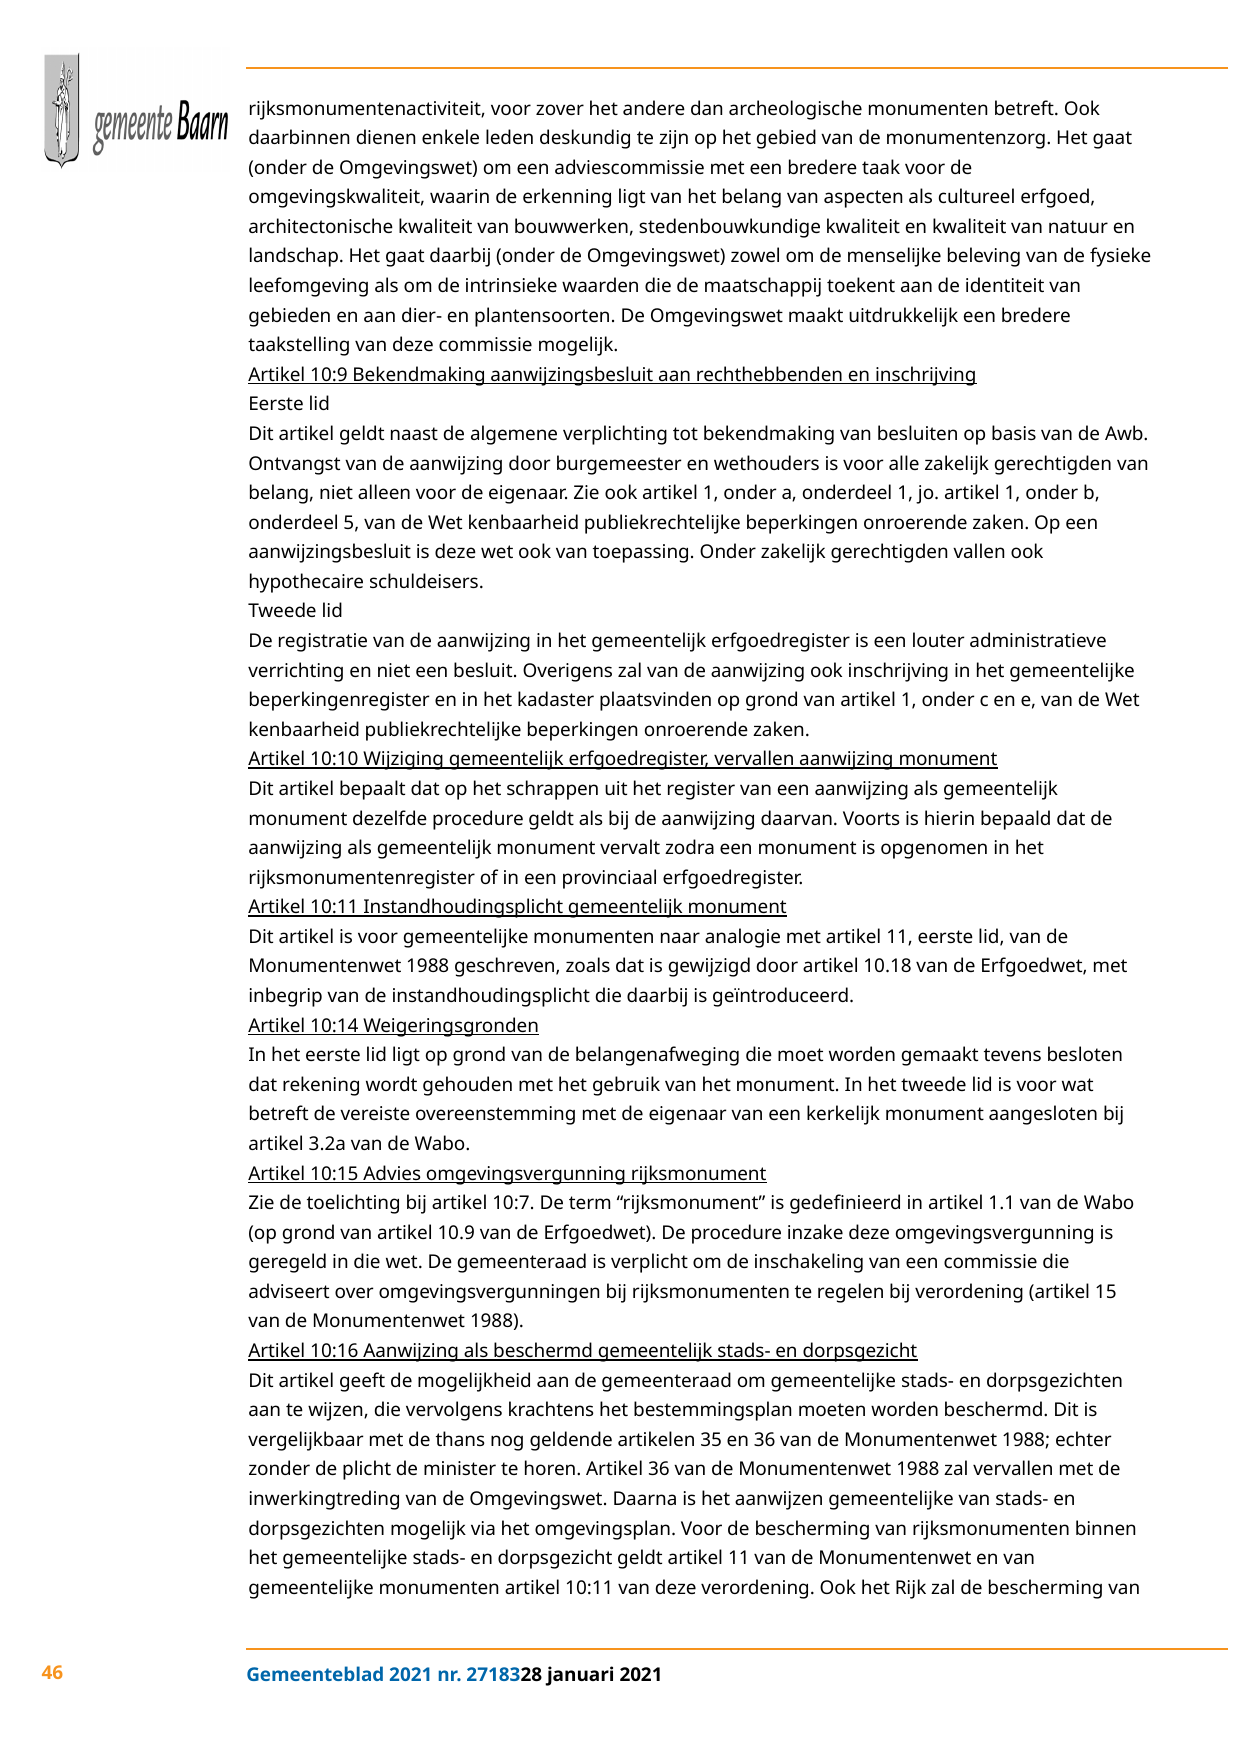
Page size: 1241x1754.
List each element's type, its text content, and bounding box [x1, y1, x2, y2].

text De registratie van de aanwijzing in het gemeentelijk erfgoedregister is een louter administratieve verrichting en niet een besluit. Overigens zal van de aanwijzing ook inschrijving in het gemeentelijke beperkingenregister en in het kadaster plaatsvinden op grond van artikel 1, onder c en e, van de Wet kenbaarheid publiekrechtelijke beperkingen onroerende zaken. [248, 627, 1152, 742]
picture [41, 47, 231, 172]
text Dit artikel is voor gemeentelijke monumenten naar analogie met artikel 11, eerste lid, van de Monumentenwet 1988 geschreven, zoals dat is gewijzigd door artikel 10.18 van de Erfgoedwet, met inbegrip van de instandhoudingsplicht die daarbij is geïntroduceerd. [248, 923, 1152, 1008]
text Artikel 10:16 Aanwijzing als beschermd gemeentelijk stads- en dorpsgezicht [248, 1337, 1152, 1363]
text Artikel 10:9 Bekendmaking aanwijzingsbesluit aan rechthebbenden en inschrijving [248, 361, 1152, 387]
text Artikel 10:14 Weigeringsgronden [248, 1012, 1152, 1038]
text rijksmonumentenactiviteit, voor zover het andere dan archeologische monumenten betreft. Ook daarbinnen dienen enkele leden deskundig te zijn op het gebied van de monumentenzorg. Het gaat (onder de Omgevingswet) om een adviescommissie met een bredere taak voor de omgevingskwaliteit, waarin de erkenning ligt van het belang van aspecten als cultureel erfgoed, architectonische kwaliteit van bouwwerken, stedenbouwkundige kwaliteit en kwaliteit van natuur en landschap. Het gaat daarbij (onder de Omgevingswet) zowel om de menselijke beleving van de fysieke leefomgeving als om de intrinsieke waarden die de maatschappij toekent aan de identiteit van gebieden en aan dier- en plantensoorten. De Omgevingswet maakt uitdrukkelijk een bredere taakstelling van deze commissie mogelijk. [248, 95, 1152, 357]
text Dit artikel geldt naast de algemene verplichting tot bekendmaking van besluiten op basis van de Awb. Ontvangst van de aanwijzing door burgemeester en wethouders is voor alle zakelijk gerechtigden van belang, niet alleen voor de eigenaar. Zie ook artikel 1, onder a, onderdeel 1, jo. artikel 1, onder b, onderdeel 5, van de Wet kenbaarheid publiekrechtelijke beperkingen onroerende zaken. Op een aanwijzingsbesluit is deze wet ook van toepassing. Onder zakelijk gerechtigden vallen ook hypothecaire schuldeisers. [248, 420, 1152, 594]
text Dit artikel bepaalt dat op het schrappen uit het register van een aanwijzing als gemeentelijk monument dezelfde procedure geldt als bij de aanwijzing daarvan. Voorts is hierin bepaald dat de aanwijzing als gemeentelijk monument vervalt zodra een monument is opgenomen in het rijksmonumentenregister of in een provinciaal erfgoedregister. [248, 775, 1152, 890]
text Artikel 10:15 Advies omgevingsvergunning rijksmonument [248, 1160, 1152, 1186]
text In het eerste lid ligt op grond van de belangenafweging die moet worden gemaakt tevens besloten dat rekening wordt gehouden met het gebruik van het monument. In het tweede lid is voor wat betreft de vereiste overeenstemming met de eigenaar van een kerkelijk monument aangesloten bij artikel 3.2a van de Wabo. [248, 1041, 1152, 1156]
text Zie de toelichting bij artikel 10:7. De term “rijksmonument” is gedefinieerd in artikel 1.1 van de Wabo (op grond van artikel 10.9 van de Erfgoedwet). De procedure inzake deze omgevingsvergunning is geregeld in die wet. De gemeenteraad is verplicht om de inschakeling van een commissie die adviseert over omgevingsvergunningen bij rijksmonumenten te regelen bij verordening (artikel 15 van de Monumentenwet 1988). [248, 1189, 1152, 1333]
text Tweede lid [248, 598, 1152, 623]
text Eerste lid [248, 391, 1152, 416]
text Artikel 10:10 Wijziging gemeentelijk erfgoedregister, vervallen aanwijzing monument [248, 746, 1152, 771]
text Dit artikel geeft de mogelijkheid aan de gemeenteraad om gemeentelijke stads- en dorpsgezichten aan te wijzen, die vervolgens krachtens het bestemmingsplan moeten worden beschermd. Dit is vergelijkbaar met de thans nog geldende artikelen 35 en 36 van de Monumentenwet 1988; echter zonder de plicht de minister te horen. Artikel 36 van de Monumentenwet 1988 zal vervallen met de inwerkingtreding van de Omgevingswet. Daarna is het aanwijzen gemeentelijke van stads- en dorpsgezichten mogelijk via het omgevingsplan. Voor de bescherming van rijksmonumenten binnen het gemeentelijke stads- en dorpsgezicht geldt artikel 11 van de Monumentenwet en van gemeentelijke monumenten artikel 10:11 van deze verordening. Ook het Rijk zal de bescherming van [248, 1367, 1152, 1600]
text Artikel 10:11 Instandhoudingsplicht gemeentelijk monument [248, 893, 1152, 919]
